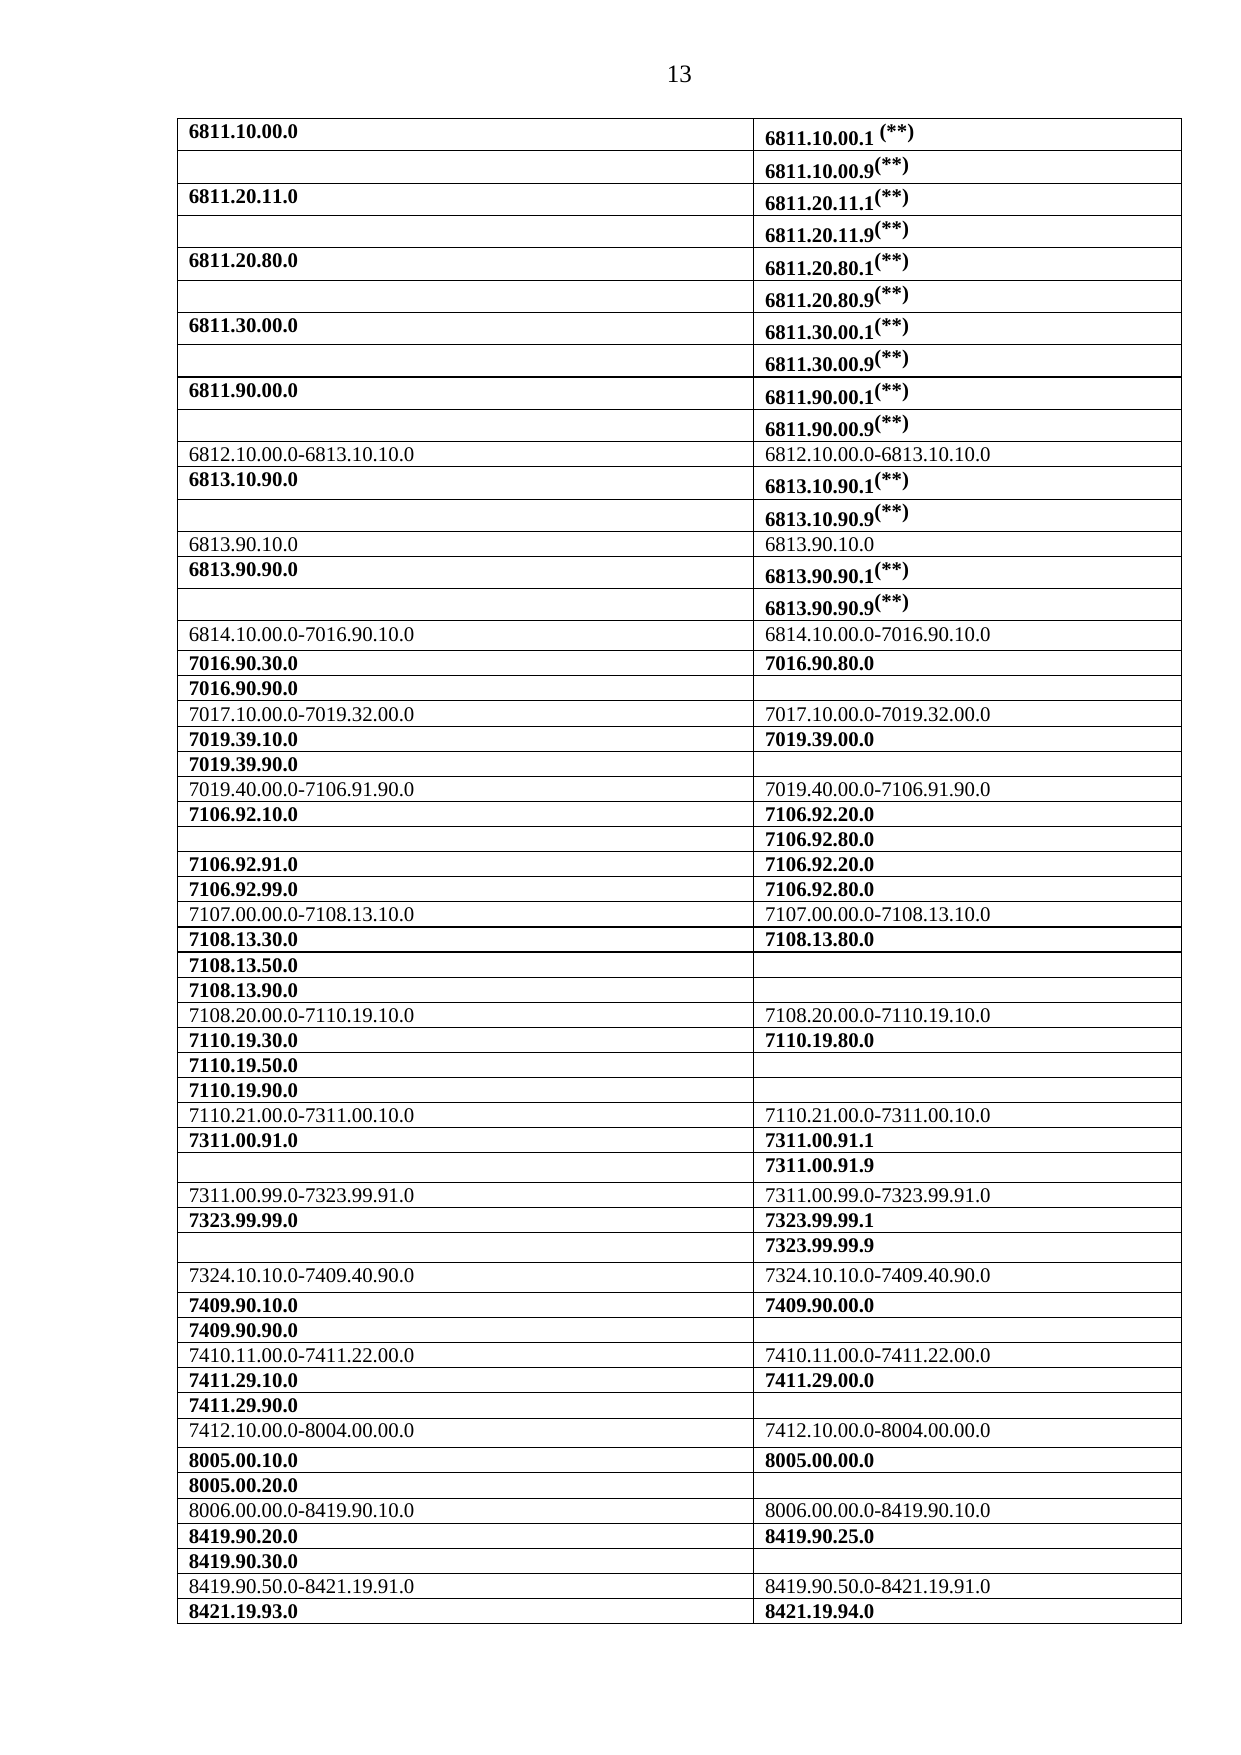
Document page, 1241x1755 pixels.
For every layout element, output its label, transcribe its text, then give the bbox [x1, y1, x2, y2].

table_cell 8005.00.00.0 [754, 1448, 1181, 1472]
table_cell [1182, 1002, 1192, 1027]
table_cell [1182, 588, 1192, 620]
table_cell [1182, 1052, 1192, 1077]
table_cell [1182, 118, 1192, 150]
table_cell [1182, 1573, 1192, 1598]
table_cell 7108.20.00.0-7110.19.10.0 [178, 1003, 753, 1027]
table_cell 6811.10.00.1 (**) [754, 119, 1181, 150]
table_cell [1182, 441, 1192, 466]
table_cell 7411.29.10.0 [178, 1368, 753, 1392]
table_cell [1182, 1262, 1192, 1292]
table_cell 6811.30.00.1(**) [754, 313, 1181, 344]
table_cell 7110.19.50.0 [178, 1053, 753, 1077]
table_cell [1182, 620, 1192, 650]
table_cell [1182, 1127, 1192, 1152]
table_cell [1182, 951, 1192, 977]
table_cell 7106.92.10.0 [178, 802, 753, 826]
table_cell 7412.10.00.0-8004.00.00.0 [178, 1419, 753, 1447]
table_cell [1182, 499, 1192, 531]
table_cell 6811.20.11.1(**) [754, 184, 1181, 215]
table_cell 6814.10.00.0-7016.90.10.0 [178, 621, 753, 650]
table_cell [1182, 1598, 1192, 1623]
table_cell 7106.92.99.0 [178, 877, 753, 901]
table_cell 6813.90.90.1(**) [754, 557, 1181, 588]
table_cell 6813.90.90.9(**) [754, 589, 1181, 620]
table_cell 6812.10.00.0-6813.10.10.0 [754, 442, 1181, 466]
table_cell 7323.99.99.9 [754, 1233, 1181, 1262]
table_cell [1182, 901, 1192, 926]
table_cell 7016.90.80.0 [754, 651, 1181, 675]
table_cell [1182, 1027, 1192, 1052]
table_cell [1182, 409, 1192, 441]
table_cell 7108.13.50.0 [178, 953, 753, 977]
table_cell 7411.29.90.0 [178, 1393, 753, 1417]
table_cell 7410.11.00.0-7411.22.00.0 [178, 1343, 753, 1367]
table_cell 7311.00.91.9 [754, 1153, 1181, 1182]
table_cell 7110.19.30.0 [178, 1028, 753, 1052]
table_cell [1182, 1548, 1192, 1573]
table_cell 6813.10.90.1(**) [754, 467, 1181, 498]
table_cell 7019.40.00.0-7106.91.90.0 [754, 777, 1181, 801]
table_cell 7412.10.00.0-8004.00.00.0 [754, 1419, 1181, 1447]
table_cell [1182, 1447, 1192, 1472]
table_cell [1182, 801, 1192, 826]
table_cell [178, 589, 753, 620]
table_cell 7019.39.00.0 [754, 727, 1181, 751]
table_cell 7409.90.90.0 [178, 1318, 753, 1342]
table_cell 6813.10.90.9(**) [754, 500, 1181, 531]
table_cell 6811.20.11.0 [178, 184, 753, 215]
table_cell 7409.90.00.0 [754, 1293, 1181, 1317]
table_cell [178, 345, 753, 376]
table_cell 6811.20.80.0 [178, 248, 753, 279]
table_cell 7411.29.00.0 [754, 1368, 1181, 1392]
table_cell 7106.92.20.0 [754, 802, 1181, 826]
table_cell 6812.10.00.0-6813.10.10.0 [178, 442, 753, 466]
table_cell [1182, 1077, 1192, 1102]
table_cell [1182, 280, 1192, 312]
table_cell [1182, 1342, 1192, 1367]
table_cell 7311.00.99.0-7323.99.91.0 [178, 1183, 753, 1207]
table_cell [1182, 650, 1192, 675]
table_cell 7324.10.10.0-7409.40.90.0 [754, 1263, 1181, 1292]
table_cell [1182, 700, 1192, 726]
table_cell [178, 1233, 753, 1262]
table_cell [1182, 1472, 1192, 1497]
table_cell 6811.90.00.0 [178, 378, 753, 409]
table_cell 7106.92.80.0 [754, 827, 1181, 851]
table_cell 7311.00.99.0-7323.99.91.0 [754, 1183, 1181, 1207]
table_cell 6811.10.00.9(**) [754, 151, 1181, 183]
table_cell 7311.00.91.0 [178, 1128, 753, 1152]
table_cell 8006.00.00.0-8419.90.10.0 [178, 1499, 753, 1522]
table_cell [754, 1053, 1181, 1077]
table_cell 8419.90.50.0-8421.19.91.0 [754, 1574, 1181, 1598]
table_cell [754, 1078, 1181, 1102]
table_cell [178, 500, 753, 531]
table_cell [1182, 1418, 1192, 1447]
table_cell 7324.10.10.0-7409.40.90.0 [178, 1263, 753, 1292]
table_cell [754, 1318, 1181, 1342]
table_cell 6811.20.80.9(**) [754, 281, 1181, 312]
table_cell [178, 216, 753, 247]
table_cell [1182, 531, 1192, 556]
table_cell [1182, 776, 1192, 801]
table_cell [1182, 1498, 1192, 1522]
table_cell 7016.90.30.0 [178, 651, 753, 675]
table_cell [178, 827, 753, 851]
table_cell 6813.90.90.0 [178, 557, 753, 588]
table_cell [1182, 1207, 1192, 1232]
table_cell 8421.19.93.0 [178, 1599, 753, 1623]
table_cell 6813.90.10.0 [754, 532, 1181, 556]
table_cell 7108.13.80.0 [754, 928, 1181, 951]
table_cell [1182, 726, 1192, 751]
table_cell 8005.00.20.0 [178, 1473, 753, 1497]
table_cell [178, 410, 753, 441]
table_cell [178, 151, 753, 183]
table_cell [754, 752, 1181, 776]
table_cell [1182, 1292, 1192, 1317]
table_cell [1182, 1523, 1192, 1548]
table_cell 7017.10.00.0-7019.32.00.0 [754, 701, 1181, 726]
table_cell 7019.39.90.0 [178, 752, 753, 776]
table_cell 7323.99.99.0 [178, 1208, 753, 1232]
table_cell 6813.10.90.0 [178, 467, 753, 498]
table_cell 8006.00.00.0-8419.90.10.0 [754, 1499, 1181, 1522]
table_cell 6811.90.00.9(**) [754, 410, 1181, 441]
table_cell [1182, 826, 1192, 851]
table_cell 8005.00.10.0 [178, 1448, 753, 1472]
table_cell 7107.00.00.0-7108.13.10.0 [754, 902, 1181, 926]
table_cell [1182, 675, 1192, 700]
table_cell [754, 1549, 1181, 1573]
table_cell 6813.90.10.0 [178, 532, 753, 556]
table_cell [1182, 1317, 1192, 1342]
table_cell 8419.90.25.0 [754, 1524, 1181, 1548]
table_cell 7016.90.90.0 [178, 676, 753, 700]
table_cell 8419.90.30.0 [178, 1549, 753, 1573]
table_cell 7110.21.00.0-7311.00.10.0 [754, 1103, 1181, 1127]
table_cell 7106.92.20.0 [754, 852, 1181, 876]
table_cell [1182, 1392, 1192, 1417]
table_cell [1182, 150, 1192, 183]
table_cell [754, 676, 1181, 700]
table_cell [1182, 344, 1192, 376]
table_cell [1182, 1182, 1192, 1207]
table_cell 8421.19.94.0 [754, 1599, 1181, 1623]
table_cell 7106.92.80.0 [754, 877, 1181, 901]
table_cell [1182, 183, 1192, 215]
table_cell 6811.20.11.9(**) [754, 216, 1181, 247]
table_cell 7110.21.00.0-7311.00.10.0 [178, 1103, 753, 1127]
table_cell [754, 1473, 1181, 1497]
table_cell 7019.40.00.0-7106.91.90.0 [178, 777, 753, 801]
table_cell [754, 978, 1181, 1002]
table_cell 7107.00.00.0-7108.13.10.0 [178, 902, 753, 926]
table_cell 7409.90.10.0 [178, 1293, 753, 1317]
table_cell [1182, 466, 1192, 498]
table_cell 7108.13.90.0 [178, 978, 753, 1002]
table_cell [1182, 556, 1192, 588]
table_cell 7106.92.91.0 [178, 852, 753, 876]
table_cell 6814.10.00.0-7016.90.10.0 [754, 621, 1181, 650]
table_cell 7311.00.91.1 [754, 1128, 1181, 1152]
table_cell 6811.10.00.0 [178, 119, 753, 150]
table_cell [1182, 247, 1192, 279]
table_cell [178, 1153, 753, 1182]
table_cell [1182, 312, 1192, 344]
table_cell 7019.39.10.0 [178, 727, 753, 751]
table_cell 6811.90.00.1(**) [754, 378, 1181, 409]
table_cell [1182, 977, 1192, 1002]
table_cell 8419.90.20.0 [178, 1524, 753, 1548]
table_cell 7017.10.00.0-7019.32.00.0 [178, 701, 753, 726]
table_cell [1182, 926, 1192, 951]
table_cell [1182, 376, 1192, 409]
table_cell [1182, 1152, 1192, 1182]
table_cell [754, 1393, 1181, 1417]
table_cell [1182, 1102, 1192, 1127]
table_cell 7410.11.00.0-7411.22.00.0 [754, 1343, 1181, 1367]
table_cell 7110.19.80.0 [754, 1028, 1181, 1052]
table_cell 6811.20.80.1(**) [754, 248, 1181, 279]
table_cell [1182, 215, 1192, 247]
table_cell 7108.20.00.0-7110.19.10.0 [754, 1003, 1181, 1027]
table_cell 6811.30.00.0 [178, 313, 753, 344]
table_cell 7108.13.30.0 [178, 928, 753, 951]
table_cell [1182, 876, 1192, 901]
table_cell [178, 281, 753, 312]
table_cell 7110.19.90.0 [178, 1078, 753, 1102]
table_cell [1182, 1367, 1192, 1392]
table_cell 8419.90.50.0-8421.19.91.0 [178, 1574, 753, 1598]
table_cell [754, 953, 1181, 977]
table_cell 7323.99.99.1 [754, 1208, 1181, 1232]
table_cell 6811.30.00.9(**) [754, 345, 1181, 376]
table_cell [1182, 851, 1192, 876]
table_cell [1182, 1232, 1192, 1262]
table_cell [1182, 751, 1192, 776]
